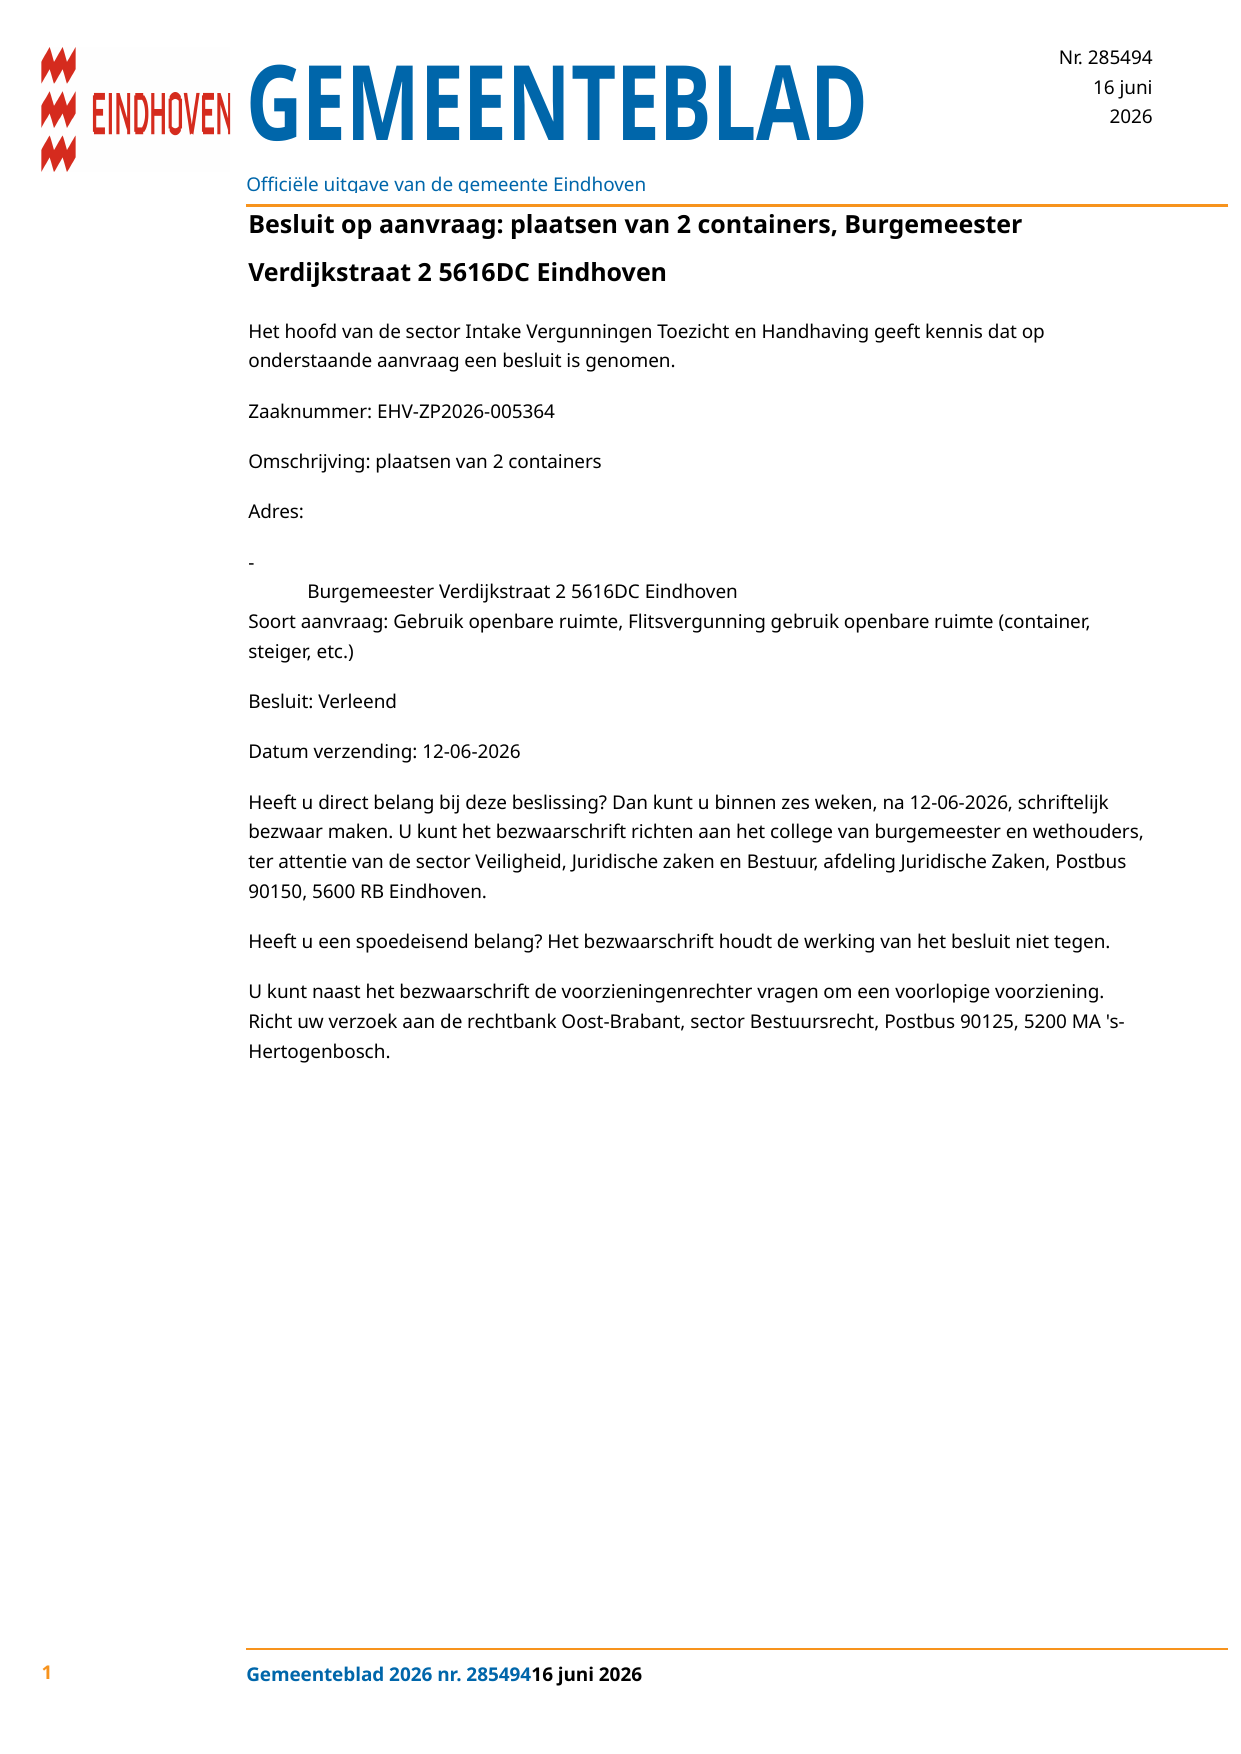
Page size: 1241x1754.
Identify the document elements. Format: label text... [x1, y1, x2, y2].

text Zaaknummer: EHV-ZP2026-005364 [248, 398, 1152, 424]
text Adres: [248, 499, 1152, 524]
list Burgemeester Verdijkstraat 2 5616DC Eindhoven [248, 579, 1152, 604]
text Omschrijving: plaatsen van 2 containers [248, 448, 1152, 474]
text Datum verzending: 12-06-2026 [248, 739, 1152, 764]
text Heeft u direct belang bij deze beslissing? Dan kunt u binnen zes weken, na 12-06-2026, schriftelijk bezwaar maken. U kunt het bezwaarschrift richten aan het college van burgemeester en wethouders, ter attentie van de sector Veiligheid, Juridische zaken en Bestuur, afdeling Juridische Zaken, Postbus 90150, 5600 RB Eindhoven. [248, 789, 1152, 904]
text Heeft u een spoedeisend belang? Het bezwaarschrift houdt de werking van het besluit niet tegen. [248, 928, 1152, 954]
text Besluit op aanvraag: plaatsen van 2 containers, Burgemeester Verdijkstraat 2 5616DC Eindhoven [248, 207, 1152, 288]
text Het hoofd van de sector Intake Vergunningen Toezicht en Handhaving geeft kennis dat op onderstaande aanvraag een besluit is genomen. [248, 318, 1152, 373]
text Soort aanvraag: Gebruik openbare ruimte, Flitsvergunning gebruik openbare ruimte (container, steiger, etc.) [248, 608, 1152, 664]
text U kunt naast het bezwaarschrift de voorzieningenrechter vragen om een voorlopige voorziening. Richt uw verzoek aan de rechtbank Oost-Brabant, sector Bestuursrecht, Postbus 90125, 5200 MA 's-Hertogenbosch. [248, 979, 1152, 1064]
picture [41, 47, 231, 172]
text Besluit: Verleend [248, 688, 1152, 714]
